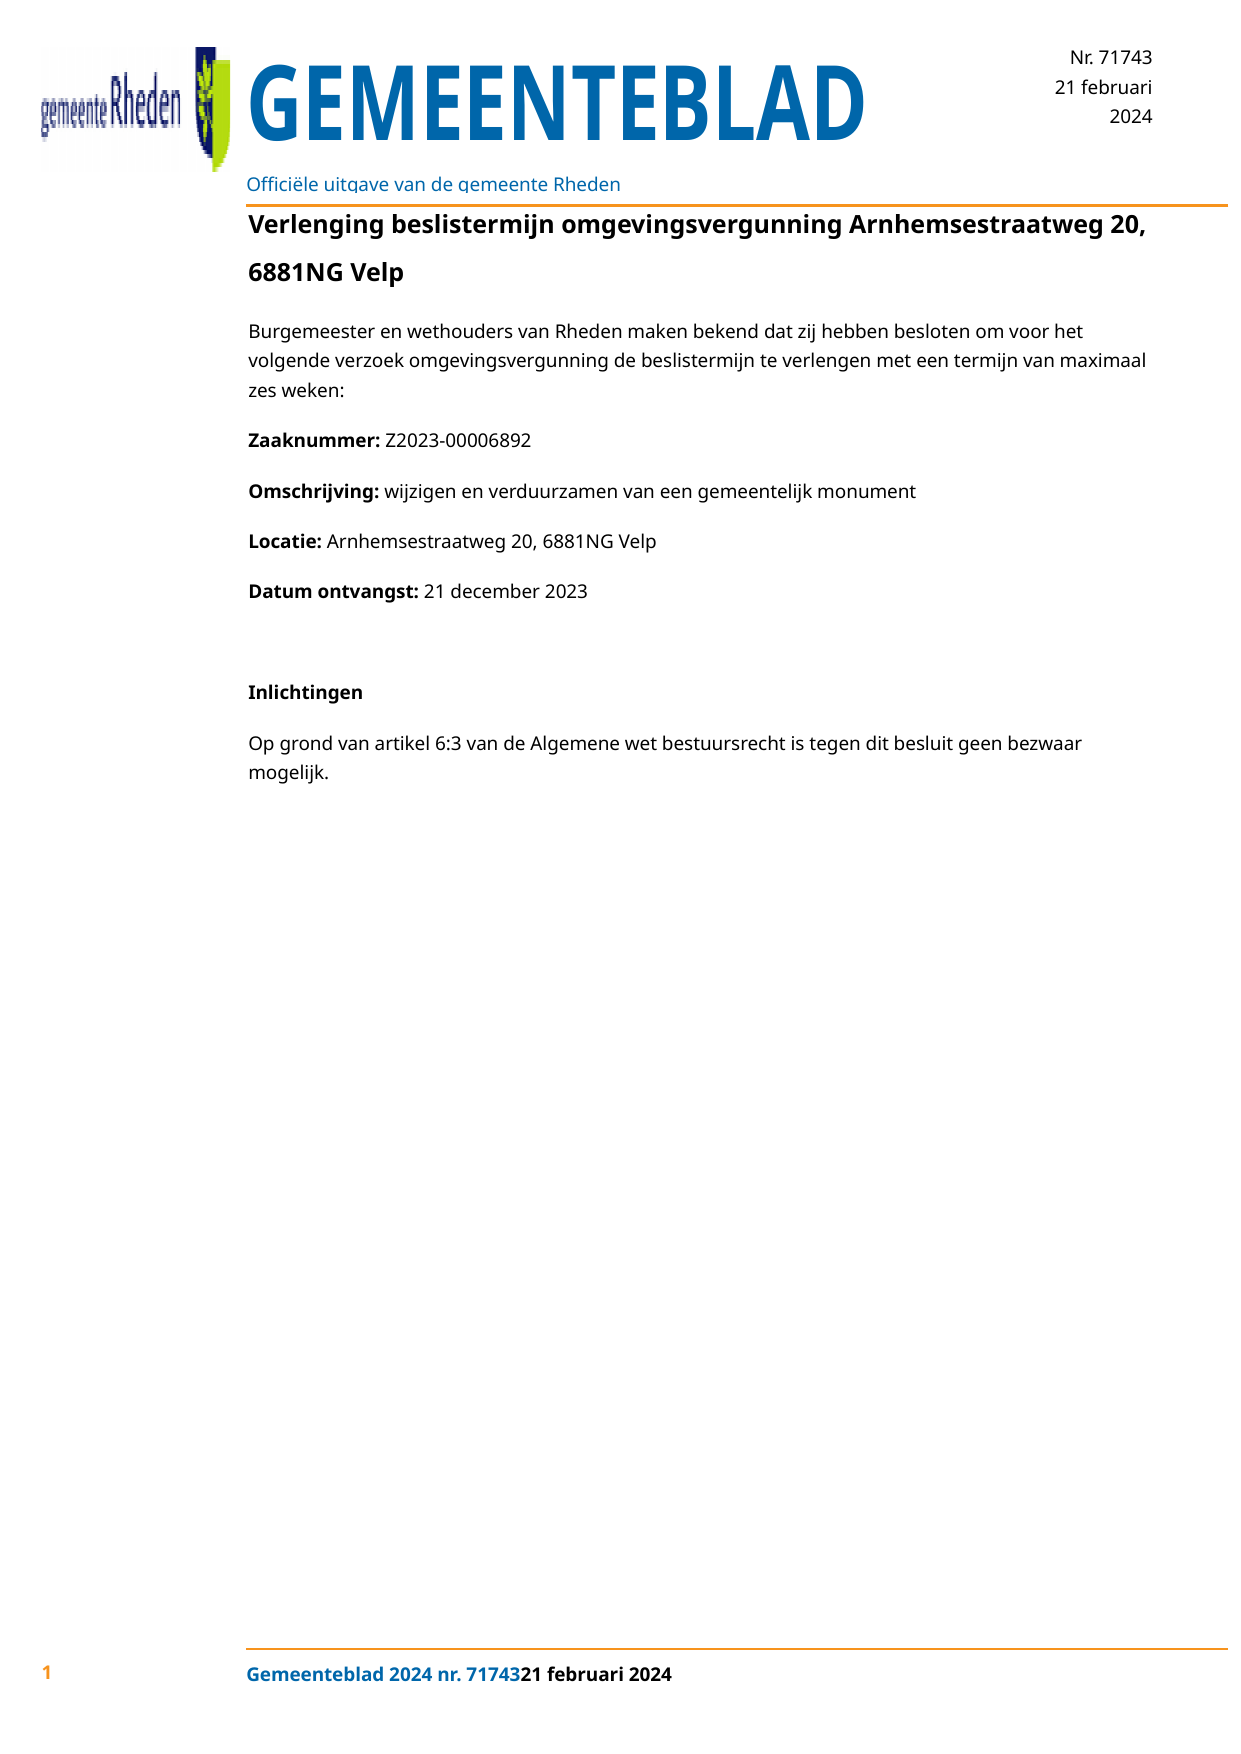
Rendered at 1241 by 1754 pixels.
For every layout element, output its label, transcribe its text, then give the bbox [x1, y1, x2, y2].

picture [41, 47, 231, 172]
text Burgemeester en wethouders van Rheden maken bekend dat zij hebben besloten om voor het volgende verzoek omgevingsvergunning de beslistermijn te verlengen met een termijn van maximaal zes weken: [248, 318, 1152, 403]
text Locatie: Arnhemsestraatweg 20, 6881NG Velp [248, 528, 1152, 554]
text Zaaknummer: Z2023-00006892 [248, 427, 1152, 453]
text Verlenging beslistermijn omgevingsvergunning Arnhemsestraatweg 20, 6881NG Velp [248, 207, 1152, 288]
text Inlichtingen [248, 679, 1152, 705]
text Op grond van artikel 6:3 van de Algemene wet bestuursrecht is tegen dit besluit geen bezwaar mogelijk. [248, 730, 1152, 785]
text Omschrijving: wijzigen en verduurzamen van een gemeentelijk monument [248, 478, 1152, 504]
text Datum ontvangst: 21 december 2023 [248, 579, 1152, 604]
